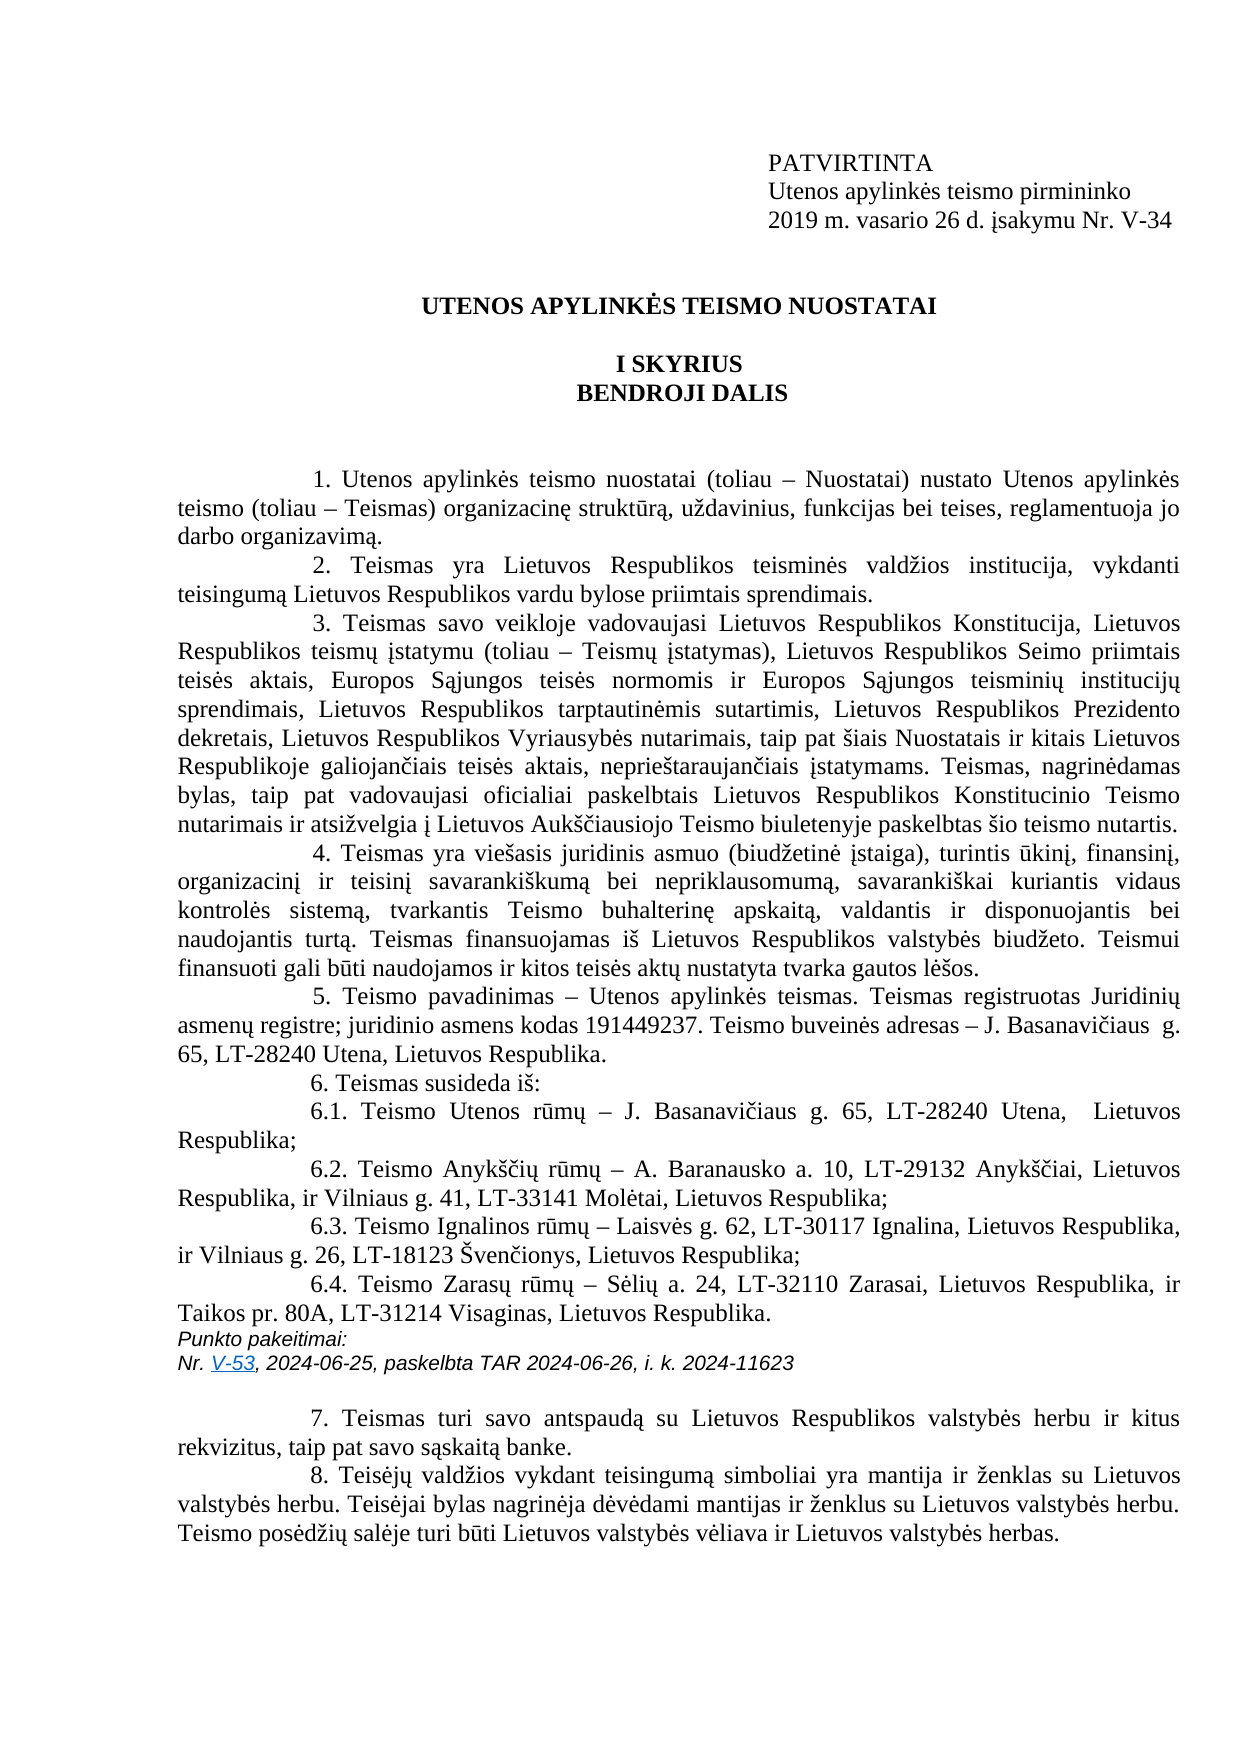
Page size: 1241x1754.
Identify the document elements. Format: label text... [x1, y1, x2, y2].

text UTENOS APYLINKĖS TEISMO NUOSTATAI [177, 291, 1181, 320]
text PATVIRTINTA [768, 148, 1181, 176]
text Nr. V-53, 2024-06-25, paskelbta TAR 2024-06-26, i. k. 2024-11623 [177, 1350, 1181, 1374]
text 6.3. Teismo Ignalinos rūmų – Laisvės g. 62, LT-30117 Ignalina, Lietuvos Respublika, ir Vilniaus g. 26, LT-18123 Švenčionys, Lietuvos Respublika; [177, 1211, 1181, 1269]
text BENDROJI DALIS [177, 378, 1181, 406]
text 6.2. Teismo Anykščių rūmų – A. Baranausko a. 10, LT-29132 Anykščiai, Lietuvos Respublika, ir Vilniaus g. 41, LT-33141 Molėtai, Lietuvos Respublika; [177, 1154, 1181, 1211]
text 7. Teismas turi savo antspaudą su Lietuvos Respublikos valstybės herbu ir kitus rekvizitus, taip pat savo sąskaitą banke. [177, 1403, 1181, 1461]
text Utenos apylinkės teismo pirmininko [768, 176, 1181, 205]
text 8. Teisėjų valdžios vykdant teisingumą simboliai yra mantija ir ženklas su Lietuvos valstybės herbu. Teisėjai bylas nagrinėja dėvėdami mantijas ir ženklus su Lietuvos valstybės herbu. Teismo posėdžių salėje turi būti Lietuvos valstybės vėliava ir Lietuvos valstybės herbas. [177, 1461, 1181, 1547]
text 4. Teismas yra viešasis juridinis asmuo (biudžetinė įstaiga), turintis ūkinį, finansinį, organizacinį ir teisinį savarankiškumą bei nepriklausomumą, savarankiškai kuriantis vidaus kontrolės sistemą, tvarkantis Teismo buhalterinę apskaitą, valdantis ir disponuojantis bei naudojantis turtą. Teismas finansuojamas iš Lietuvos Respublikos valstybės biudžeto. Teismui finansuoti gali būti naudojamos ir kitos teisės aktų nustatyta tvarka gautos lėšos. [177, 838, 1181, 981]
text 2. Teismas yra Lietuvos Respublikos teisminės valdžios institucija, vykdanti teisingumą Lietuvos Respublikos vardu bylose priimtais sprendimais. [177, 550, 1181, 608]
text 6. Teismas susideda iš: [177, 1068, 1181, 1096]
text 5. Teismo pavadinimas – Utenos apylinkės teismas. Teismas registruotas Juridinių asmenų registre; juridinio asmens kodas 191449237. Teismo buveinės adresas – J. Basanavičiaus g. 65, LT-28240 Utena, Lietuvos Respublika. [177, 981, 1181, 1068]
text Punkto pakeitimai: [177, 1326, 1181, 1350]
text 3. Teismas savo veikloje vadovaujasi Lietuvos Respublikos Konstitucija, Lietuvos Respublikos teismų įstatymu (toliau – Teismų įstatymas), Lietuvos Respublikos Seimo priimtais teisės aktais, Europos Sąjungos teisės normomis ir Europos Sąjungos teisminių institucijų sprendimais, Lietuvos Respublikos tarptautinėmis sutartimis, Lietuvos Respublikos Prezidento dekretais, Lietuvos Respublikos Vyriausybės nutarimais, taip pat šiais Nuostatais ir kitais Lietuvos Respublikoje galiojančiais teisės aktais, neprieštaraujančiais įstatymams. Teismas, nagrinėdamas bylas, taip pat vadovaujasi oficialiai paskelbtais Lietuvos Respublikos Konstitucinio Teismo nutarimais ir atsižvelgia į Lietuvos Aukščiausiojo Teismo biuletenyje paskelbtas šio teismo nutartis. [177, 608, 1181, 838]
text 1. Utenos apylinkės teismo nuostatai (toliau – Nuostatai) nustato Utenos apylinkės teismo (toliau – Teismas) organizacinę struktūrą, uždavinius, funkcijas bei teises, reglamentuoja jo darbo organizavimą. [177, 464, 1181, 550]
text 2019 m. vasario 26 d. įsakymu Nr. V-34 [768, 205, 1181, 234]
text I SKYRIUS [177, 349, 1181, 378]
text 6.1. Teismo Utenos rūmų – J. Basanavičiaus g. 65, LT-28240 Utena, Lietuvos Respublika; [177, 1096, 1181, 1154]
text 6.4. Teismo Zarasų rūmų – Sėlių a. 24, LT-32110 Zarasai, Lietuvos Respublika, ir Taikos pr. 80A, LT-31214 Visaginas, Lietuvos Respublika. [177, 1269, 1181, 1326]
